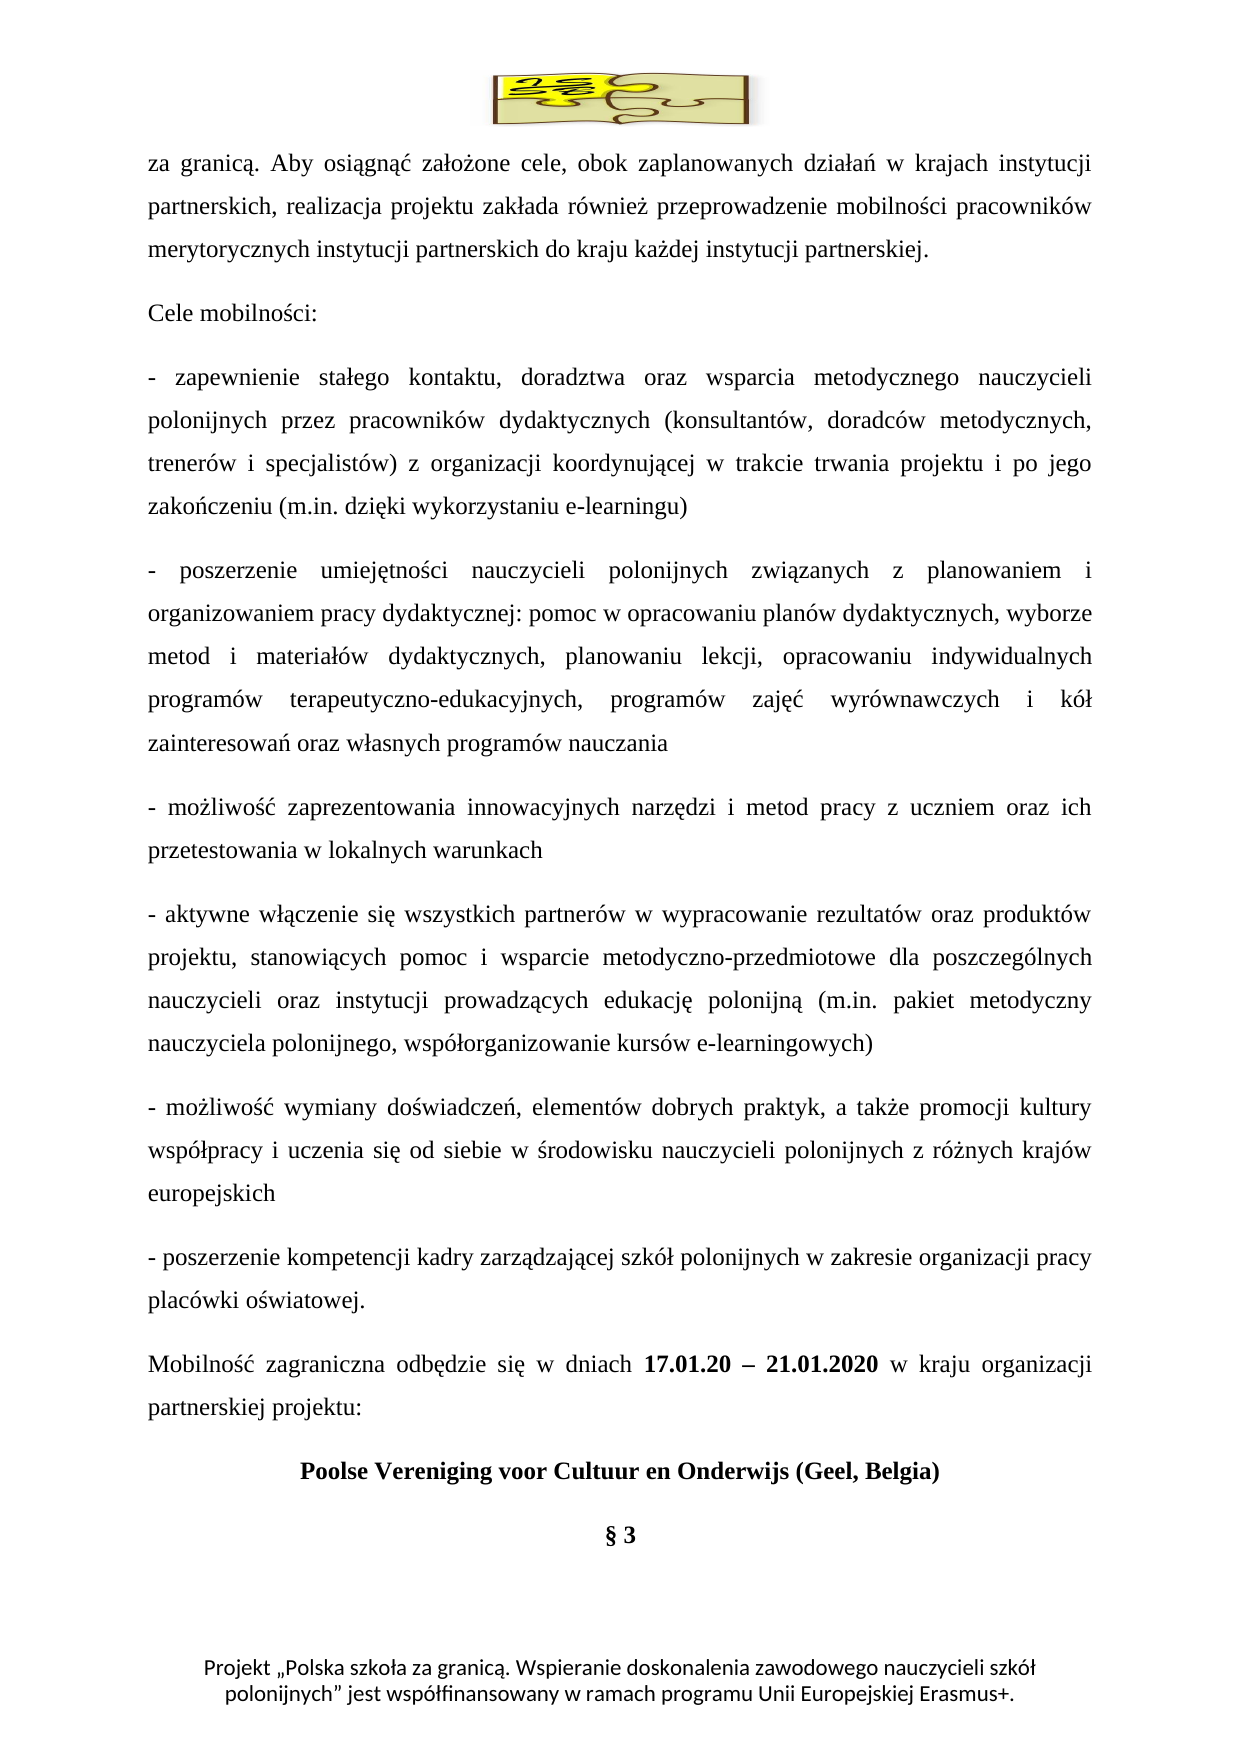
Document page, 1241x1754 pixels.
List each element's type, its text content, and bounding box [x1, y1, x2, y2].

picture [470, 70, 770, 127]
text - aktywne włączenie się wszystkich partnerów w wypracowanie rezultatów oraz produktów projektu, stanowiących pomoc i wsparcie metodyczno-przedmiotowe dla poszczególnych nauczycieli oraz instytucji prowadzących edukację polonijną (m.in. pakiet metodyczny nauczyciela polonijnego, współorganizowanie kursów e-learningowych) [148, 899, 1093, 1057]
text § 3 [148, 1520, 1093, 1549]
text Poolse Vereniging voor Cultuur en Onderwijs (Geel, Belgia) [148, 1456, 1093, 1485]
text Mobilność zagraniczna odbędzie się w dniach 17.01.20 – 21.01.2020 w kraju organizacji partnerskiej projektu: [148, 1349, 1093, 1421]
text - poszerzenie umiejętności nauczycieli polonijnych związanych z planowaniem i organizowaniem pracy dydaktycznej: pomoc w opracowaniu planów dydaktycznych, wyborze metod i materiałów dydaktycznych, planowaniu lekcji, opracowaniu indywidualnych programów terapeutyczno-edukacyjnych, programów zajęć wyrównawczych i kół zainteresowań oraz własnych programów nauczania [148, 555, 1093, 756]
text - poszerzenie kompetencji kadry zarządzającej szkół polonijnych w zakresie organizacji pracy placówki oświatowej. [148, 1242, 1093, 1314]
text - zapewnienie stałego kontaktu, doradztwa oraz wsparcia metodycznego nauczycieli polonijnych przez pracowników dydaktycznych (konsultantów, doradców metodycznych, trenerów i specjalistów) z organizacji koordynującej w trakcie trwania projektu i po jego zakończeniu (m.in. dzięki wykorzystaniu e-learningu) [148, 362, 1093, 520]
text Cele mobilności: [148, 298, 1093, 327]
text - możliwość wymiany doświadczeń, elementów dobrych praktyk, a także promocji kultury współpracy i uczenia się od siebie w środowisku nauczycieli polonijnych z różnych krajów europejskich [148, 1092, 1093, 1207]
text - możliwość zaprezentowania innowacyjnych narzędzi i metod pracy z uczniem oraz ich przetestowania w lokalnych warunkach [148, 792, 1093, 863]
text za granicą. Aby osiągnąć założone cele, obok zaplanowanych działań w krajach instytucji partnerskich, realizacja projektu zakłada również przeprowadzenie mobilności pracowników merytorycznych instytucji partnerskich do kraju każdej instytucji partnerskiej. [148, 148, 1093, 263]
